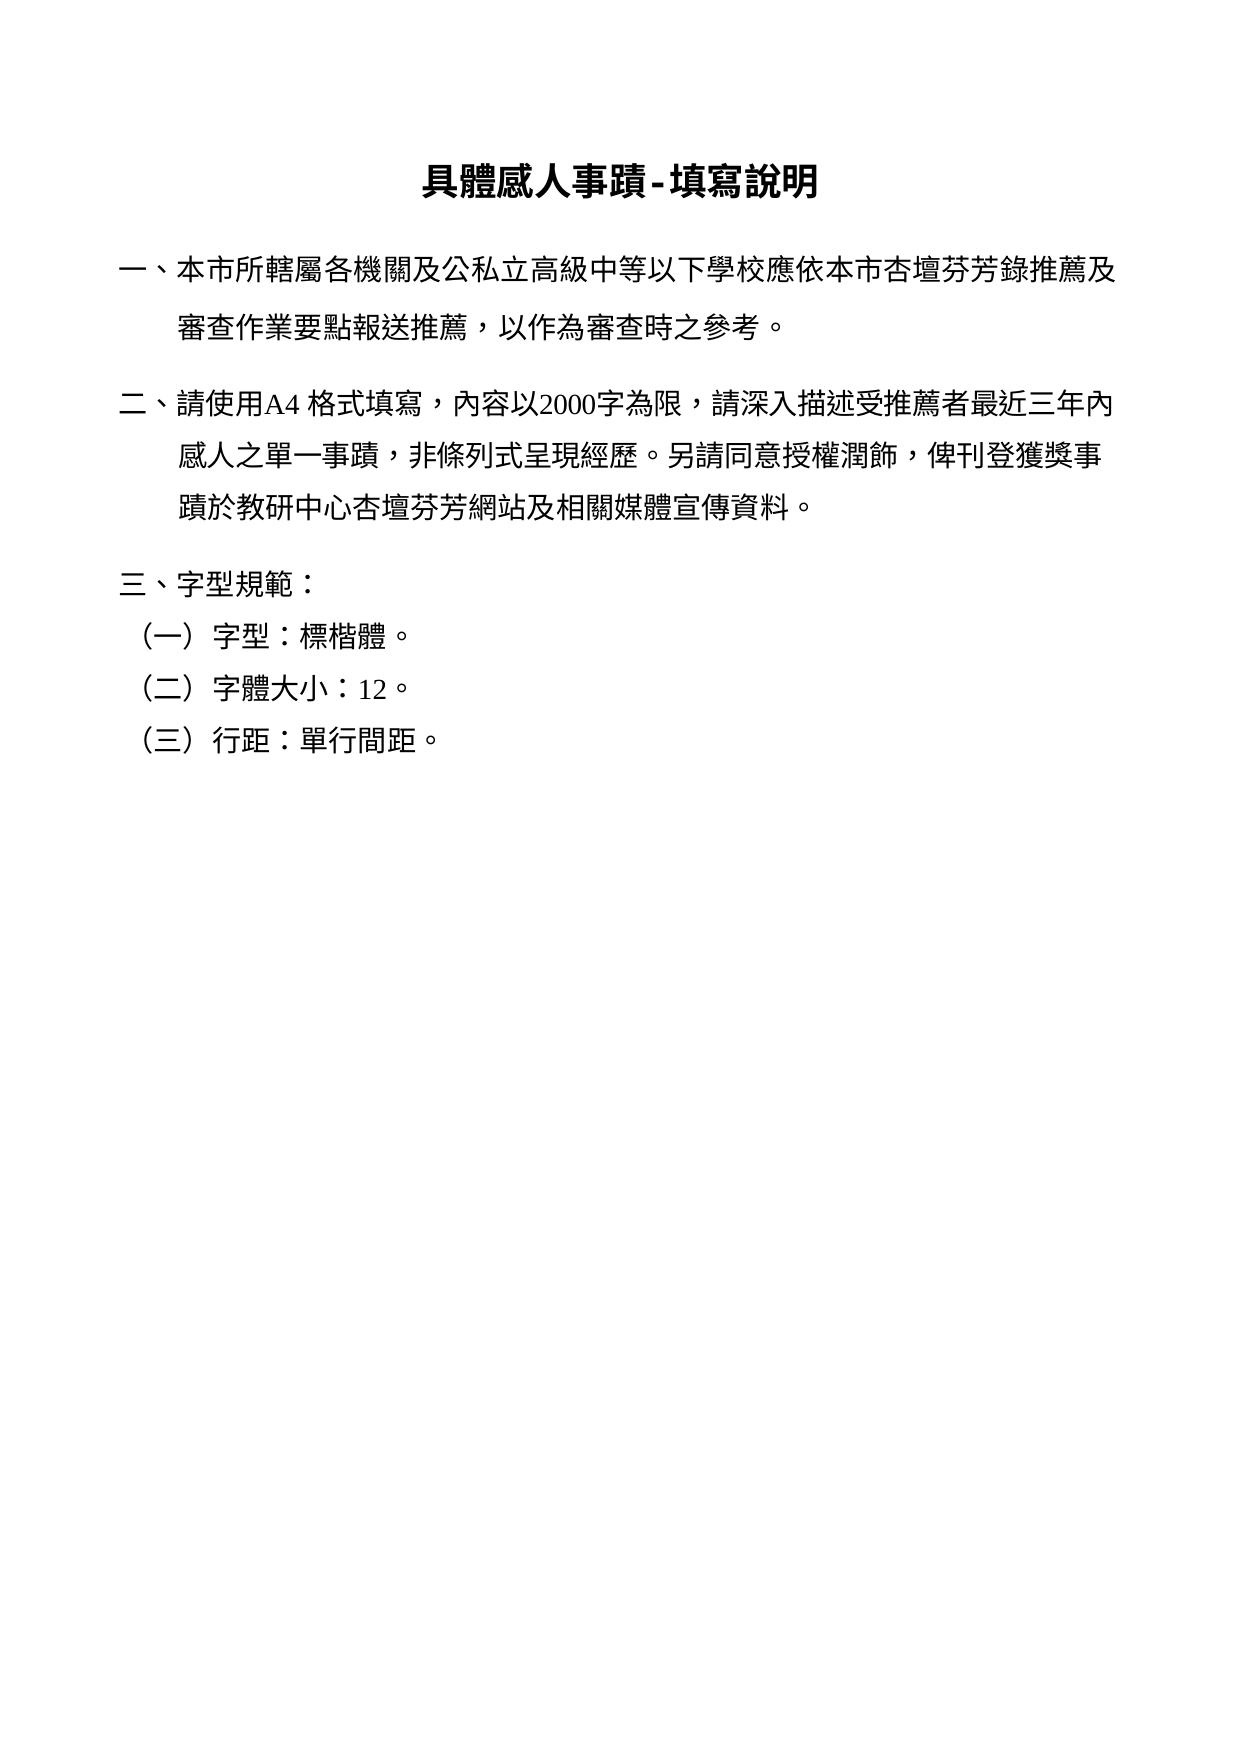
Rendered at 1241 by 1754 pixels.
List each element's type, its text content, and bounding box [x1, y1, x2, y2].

text （一）字型：標楷體。 [117, 606, 1122, 658]
text 審查作業要點報送推薦，以作為審查時之參考。 [118, 302, 1122, 348]
text 具體感人事蹟-填寫說明 [118, 154, 1122, 206]
text 三、字型規範： [118, 554, 1122, 606]
text 一、本市所轄屬各機關及公私立高級中等以下學校應依本市杏壇芬芳錄推薦及 [118, 243, 1122, 289]
text 二、請使用A4格式填寫，內容以2000字為限，請深入描述受推薦者最近三年內感人之單一事蹟，非條列式呈現經歷。另請同意授權潤飾，俾刊登獲獎事蹟於教研中心杏壇芬芳網站及相關媒體宣傳資料。 [118, 373, 1122, 529]
text （三）行距：單行間距。 [117, 710, 1122, 762]
text （二）字體大小：12。 [117, 658, 1122, 710]
